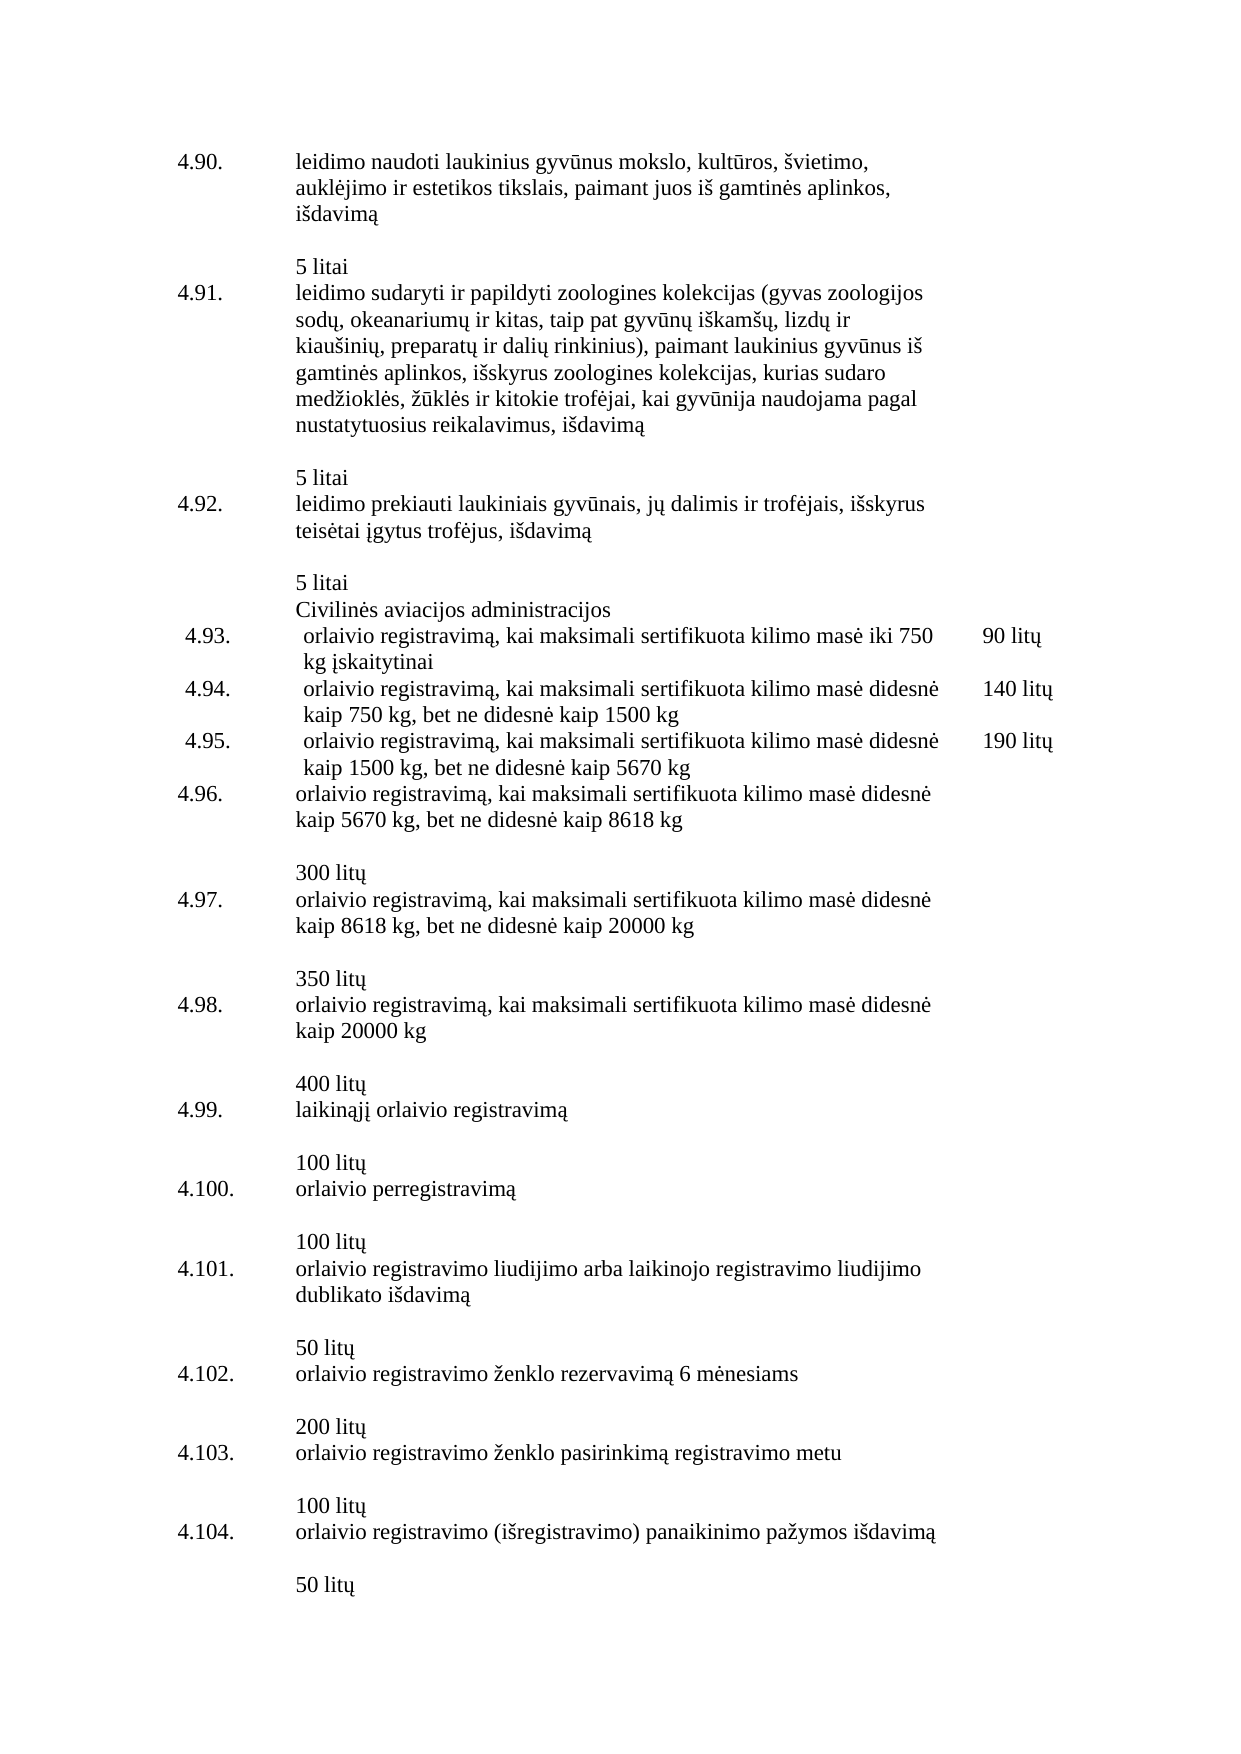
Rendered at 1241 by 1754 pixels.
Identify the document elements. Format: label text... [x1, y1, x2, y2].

text 4.90. leidimo naudoti laukinius gyvūnus mokslo, kultūros, švietimo, auklėjimo ir estetikos tikslais, paimant juos iš gamtinės aplinkos, išdavimą 5 litai [177, 148, 945, 279]
table_cell 140 litų [971, 675, 1144, 727]
text 4.101. orlaivio registravimo liudijimo arba laikinojo registravimo liudijimo dublikato išdavimą 50 litų [177, 1254, 945, 1360]
text 4.103. orlaivio registravimo ženklo pasirinkimą registravimo metu 100 litų [177, 1439, 945, 1518]
table_cell 4.95. [174, 728, 292, 780]
text 4.97. orlaivio registravimą, kai maksimali sertifikuota kilimo masė didesnė kaip 8618 kg, bet ne didesnė kaip 20000 kg 350 litų [177, 886, 945, 991]
table_cell 190 litų [971, 728, 1144, 780]
text 4.91. leidimo sudaryti ir papildyti zoologines kolekcijas (gyvas zoologijos sodų, okeanariumų ir kitas, taip pat gyvūnų iškamšų, lizdų ir kiaušinių, preparatų ir dalių rinkinius), paimant laukinius gyvūnus iš gamtinės aplinkos, išskyrus zoologines kolekcijas, kurias sudaro medžioklės, žūklės ir kitokie trofėjai, kai gyvūnija naudojama pagal nustatytuosius reikalavimus, išdavimą 5 litai [177, 279, 945, 490]
text 4.92. leidimo prekiauti laukiniais gyvūnais, jų dalimis ir trofėjais, išskyrus teisėtai įgytus trofėjus, išdavimą 5 litai [177, 490, 945, 596]
text 4.104. orlaivio registravimo (išregistravimo) panaikinimo pažymos išdavimą 50 litų [177, 1518, 945, 1597]
table_cell orlaivio registravimą, kai maksimali sertifikuota kilimo masė didesnė kaip 1500 kg, bet ne didesnė kaip 5670 kg [292, 728, 971, 780]
table_header 4.93. [174, 622, 292, 675]
text 4.100. orlaivio perregistravimą 100 litų [177, 1176, 945, 1254]
text 4.99. laikinąjį orlaivio registravimą 100 litų [177, 1096, 945, 1176]
text 4.102. orlaivio registravimo ženklo rezervavimą 6 mėnesiams 200 litų [177, 1360, 945, 1439]
text Civilinės aviacijos administracijos [177, 596, 945, 622]
text 4.98. orlaivio registravimą, kai maksimali sertifikuota kilimo masė didesnė kaip 20000 kg 400 litų [177, 991, 945, 1096]
table_cell 4.94. [174, 675, 292, 727]
table_cell orlaivio registravimą, kai maksimali sertifikuota kilimo masė didesnė kaip 750 kg, bet ne didesnė kaip 1500 kg [292, 675, 971, 727]
table_header orlaivio registravimą, kai maksimali sertifikuota kilimo masė iki 750 kg įskaitytinai [292, 622, 971, 675]
table_header 90 litų [971, 622, 1144, 675]
text 4.96. orlaivio registravimą, kai maksimali sertifikuota kilimo masė didesnė kaip 5670 kg, bet ne didesnė kaip 8618 kg 300 litų [177, 780, 945, 886]
